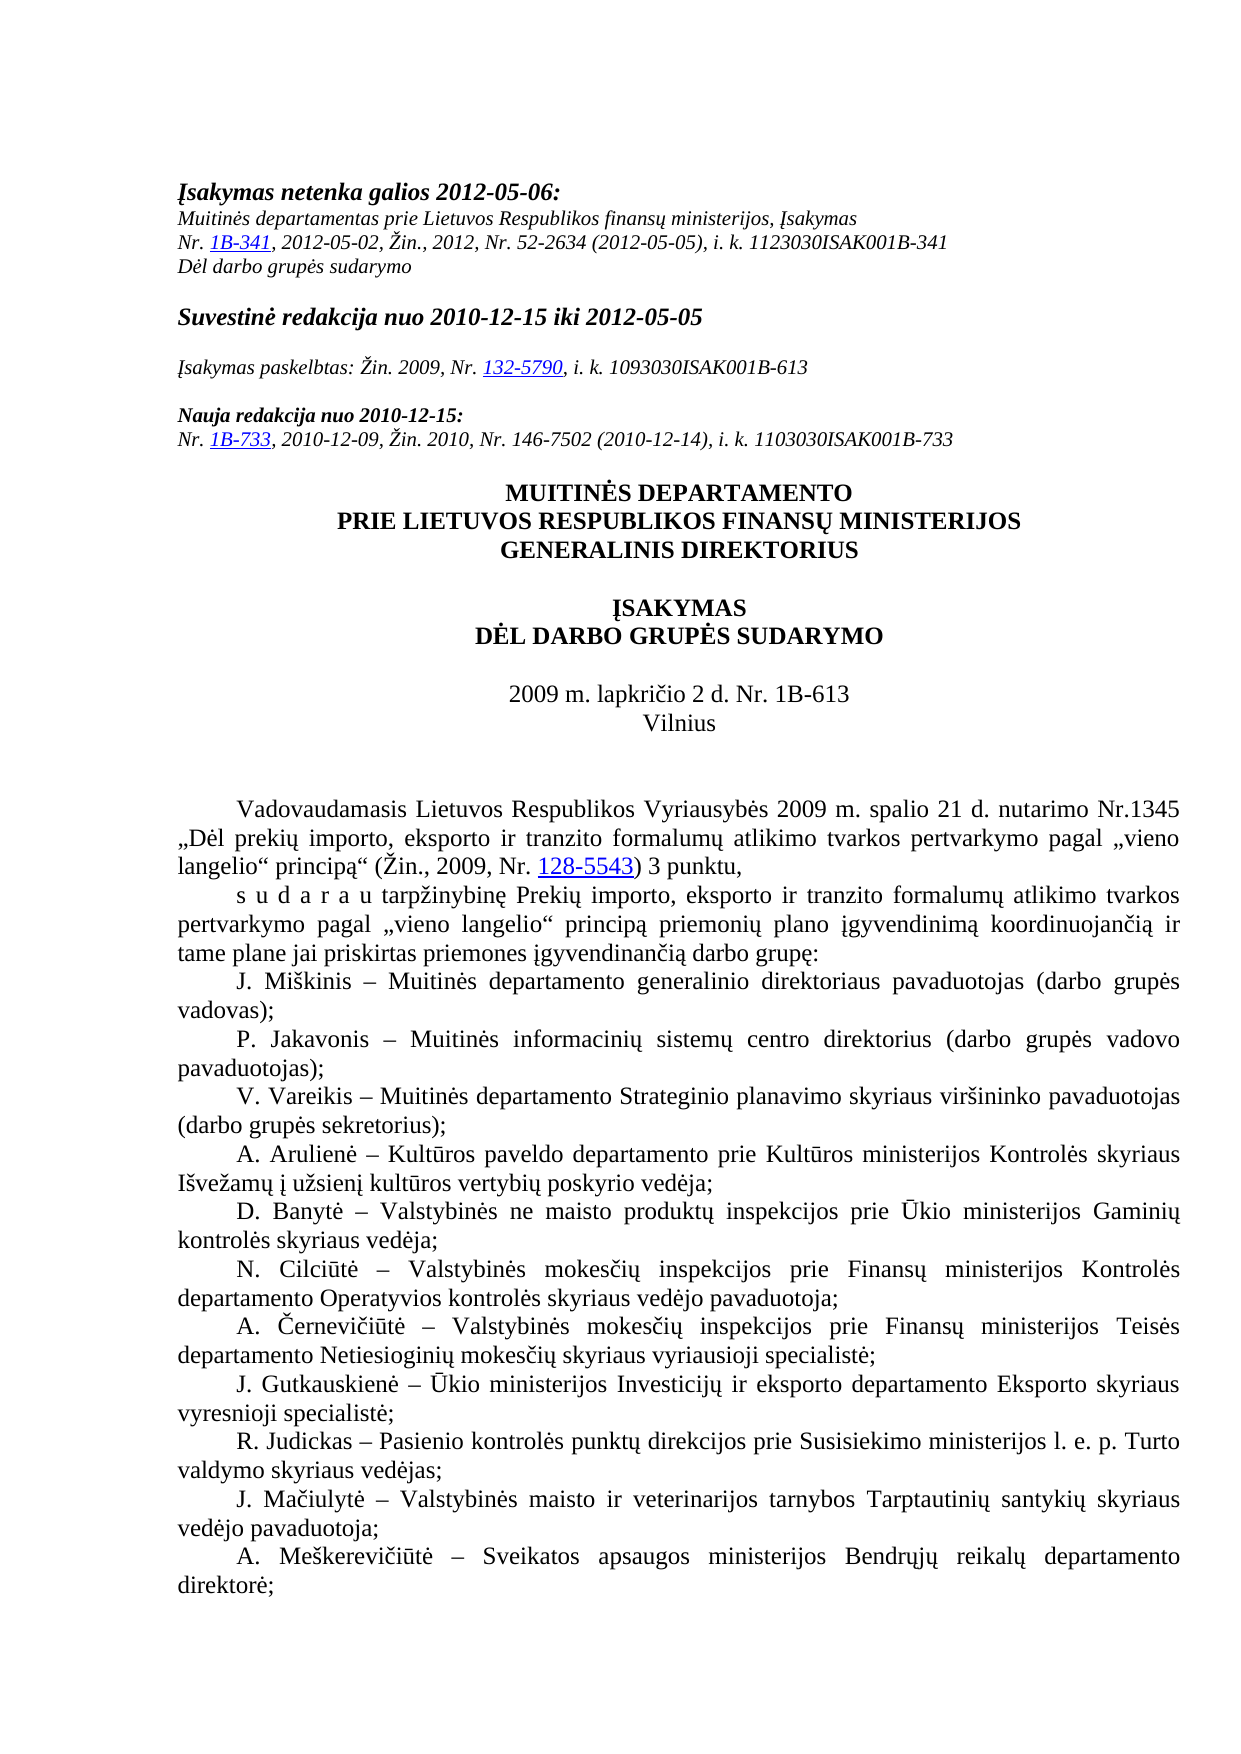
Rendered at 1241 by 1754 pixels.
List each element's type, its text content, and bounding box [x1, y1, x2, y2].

text GENERALINIS DIREKTORIUS [177, 535, 1181, 564]
text DĖL DARBO GRUPĖS SUDARYMO [177, 621, 1181, 650]
text N. Cilciūtė – Valstybinės mokesčių inspekcijos prie Finansų ministerijos Kontrolės departamento Operatyvios kontrolės skyriaus vedėjo pavaduotoja; [177, 1254, 1181, 1311]
text ĮSAKYMAS [177, 593, 1181, 621]
text A. Černevičiūtė – Valstybinės mokesčių inspekcijos prie Finansų ministerijos Teisės departamento Netiesioginių mokesčių skyriaus vyriausioji specialistė; [177, 1311, 1181, 1369]
text J. Mačiulytė – Valstybinės maisto ir veterinarijos tarnybos Tarptautinių santykių skyriaus vedėjo pavaduotoja; [177, 1484, 1181, 1541]
text Įsakymas netenka galios 2012-05-06: [177, 177, 1181, 206]
text Vadovaudamasis Lietuvos Respublikos Vyriausybės 2009 m. spalio 21 d. nutarimo Nr.1345 „Dėl prekių importo, eksporto ir tranzito formalumų atlikimo tvarkos pertvarkymo pagal „vieno langelio“ principą“ (Žin., 2009, Nr. 128-5543) 3 punktu, [177, 794, 1181, 880]
text J. Miškinis – Muitinės departamento generalinio direktoriaus pavaduotojas (darbo grupės vadovas); [177, 966, 1181, 1024]
text A. Arulienė – Kultūros paveldo departamento prie Kultūros ministerijos Kontrolės skyriaus Išvežamų į užsienį kultūros vertybių poskyrio vedėja; [177, 1139, 1181, 1196]
text D. Banytė – Valstybinės ne maisto produktų inspekcijos prie Ūkio ministerijos Gaminių kontrolės skyriaus vedėja; [177, 1196, 1181, 1254]
text Įsakymas paskelbtas: Žin. 2009, Nr. 132-5790, i. k. 1093030ISAK001B-613 [177, 355, 1181, 379]
text R. Judickas – Pasienio kontrolės punktų direkcijos prie Susisiekimo ministerijos l. e. p. Turto valdymo skyriaus vedėjas; [177, 1426, 1181, 1484]
text MUITINĖS DEPARTAMENTO [177, 478, 1181, 506]
text 2009 m. lapkričio 2 d. Nr. 1B-613 [177, 679, 1181, 708]
text J. Gutkauskienė – Ūkio ministerijos Investicijų ir eksporto departamento Eksporto skyriaus vyresnioji specialistė; [177, 1369, 1181, 1426]
text V. Vareikis – Muitinės departamento Strateginio planavimo skyriaus viršininko pavaduotojas (darbo grupės sekretorius); [177, 1081, 1181, 1139]
text Vilnius [177, 708, 1181, 736]
text PRIE LIETUVOS RESPUBLIKOS FINANSŲ MINISTERIJOS [177, 506, 1181, 535]
text Nauja redakcija nuo 2010-12-15: [177, 403, 1181, 427]
text s u d a r a u tarpžinybinę Prekių importo, eksporto ir tranzito formalumų atlikimo tvarkos pertvarkymo pagal „vieno langelio“ principą priemonių plano įgyvendinimą koordinuojančią ir tame plane jai priskirtas priemones įgyvendinančią darbo grupę: [177, 880, 1181, 966]
text Nr. 1B-341, 2012-05-02, Žin., 2012, Nr. 52-2634 (2012-05-05), i. k. 1123030ISAK001B-341 [177, 230, 1181, 254]
text Muitinės departamentas prie Lietuvos Respublikos finansų ministerijos, Įsakymas [177, 206, 1181, 230]
text Suvestinė redakcija nuo 2010-12-15 iki 2012-05-05 [177, 302, 1181, 331]
text P. Jakavonis – Muitinės informacinių sistemų centro direktorius (darbo grupės vadovo pavaduotojas); [177, 1024, 1181, 1081]
text Nr. 1B-733, 2010-12-09, Žin. 2010, Nr. 146-7502 (2010-12-14), i. k. 1103030ISAK001B-733 [177, 427, 1181, 451]
text A. Meškerevičiūtė – Sveikatos apsaugos ministerijos Bendrųjų reikalų departamento direktorė; [177, 1541, 1181, 1599]
text Dėl darbo grupės sudarymo [177, 254, 1181, 278]
